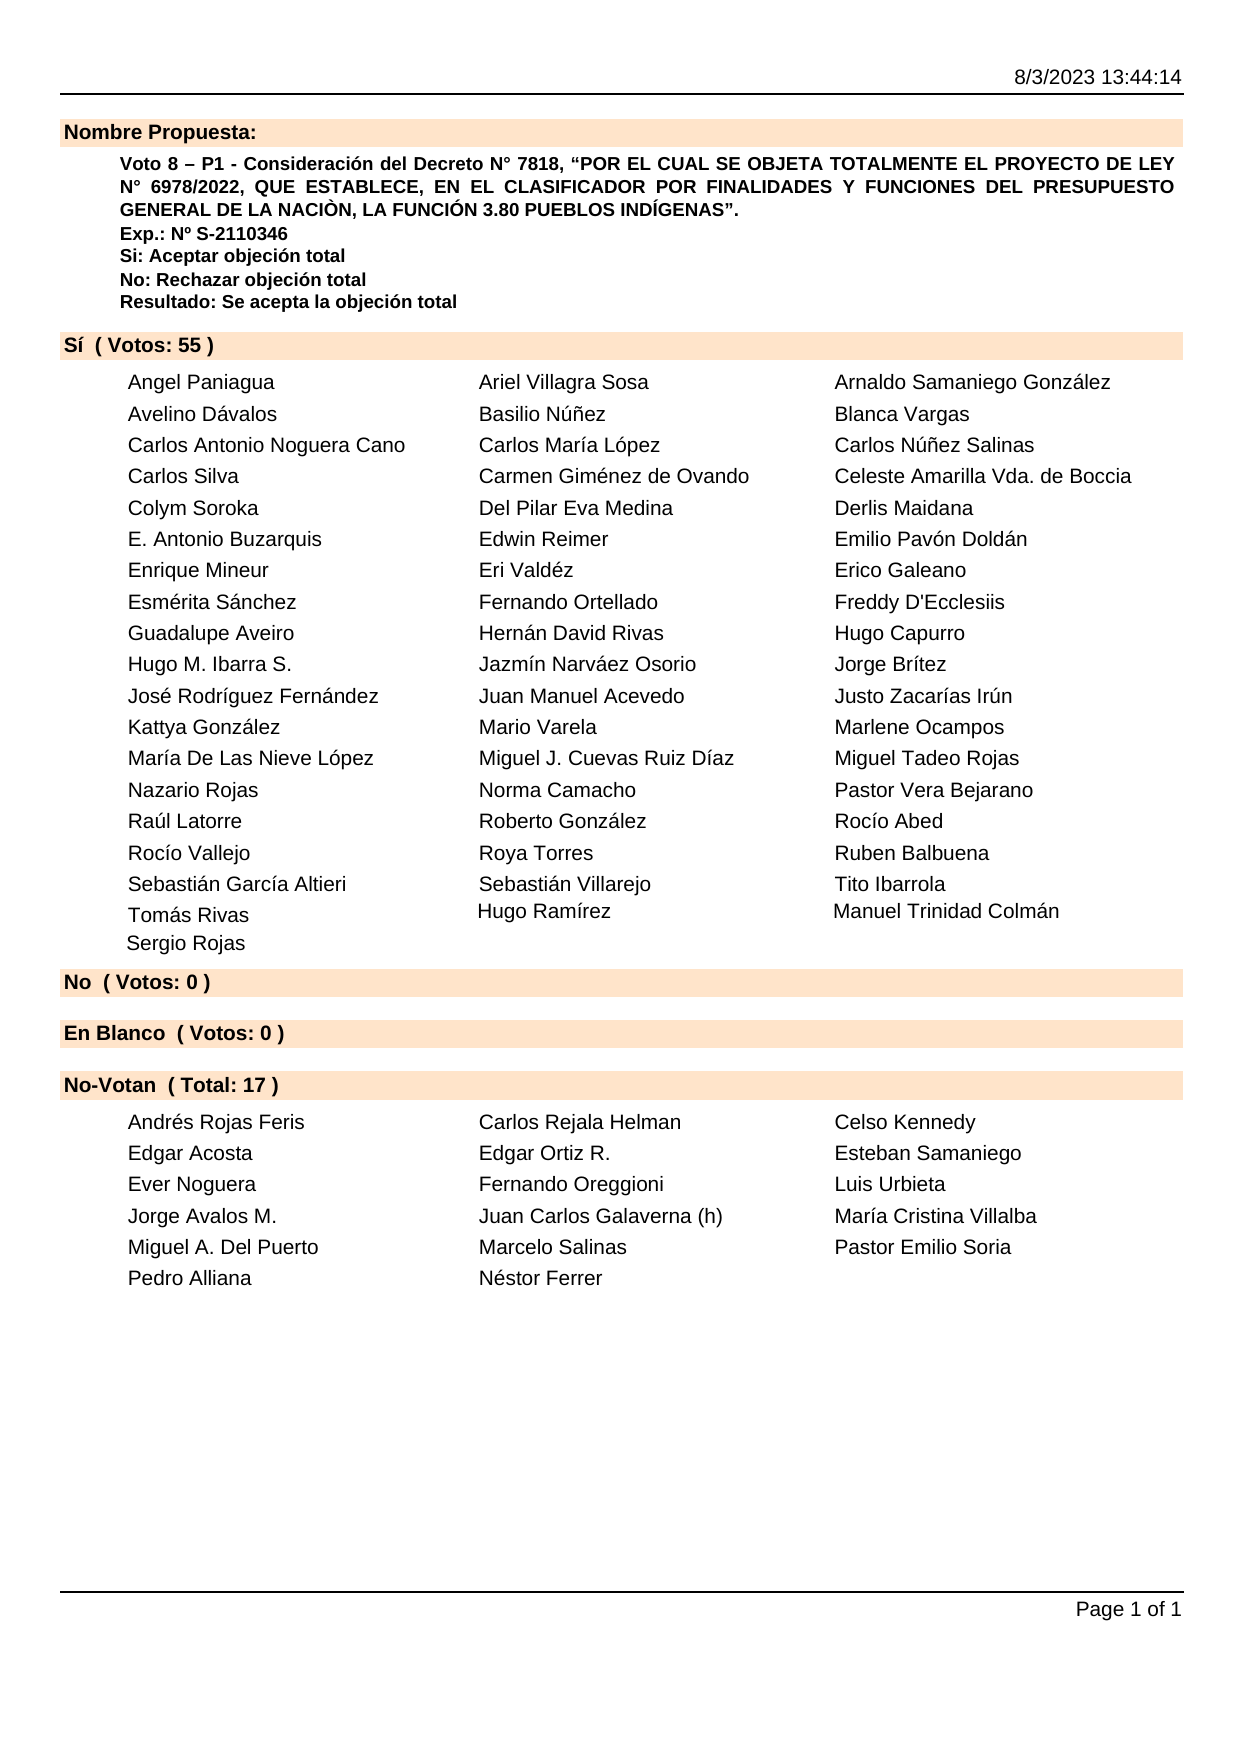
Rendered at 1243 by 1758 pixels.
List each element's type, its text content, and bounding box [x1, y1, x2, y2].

table_cell Arnaldo Samaniego González [831, 369, 1168, 397]
table_cell Marlene Ocampos [831, 714, 1168, 742]
table_cell [125, 1296, 462, 1325]
table_cell [1184, 714, 1189, 742]
table_cell Sebastián Villarejo [476, 871, 815, 899]
table_header 8/3/2023 13:44:14 [649, 59, 1183, 93]
table_cell Mario Varela [476, 714, 815, 742]
table_cell Jazmín Narváez Osorio [476, 651, 815, 679]
table_cell Nazario Rojas [125, 776, 462, 805]
table_cell Pastor Vera Bejarano [831, 776, 1168, 805]
table_cell [831, 1265, 1168, 1294]
table_cell [1184, 871, 1189, 899]
table_cell Tito Ibarrola [831, 871, 1168, 899]
table_cell Hugo Ramírez [476, 899, 815, 968]
table_cell Carlos María López [476, 432, 815, 460]
table_cell Roberto González [476, 808, 815, 836]
table_cell Avelino Dávalos [125, 400, 462, 429]
table_cell Esmérita Sánchez [125, 588, 462, 617]
table_cell Enrique Mineur [125, 557, 462, 586]
table_cell Carlos Núñez Salinas [831, 432, 1168, 460]
table_cell [118, 315, 1178, 332]
table_cell [1184, 620, 1189, 648]
table_cell Manuel Trinidad Colmán [831, 899, 1168, 968]
table_cell [60, 369, 124, 968]
table_cell Jorge Avalos M. [125, 1203, 462, 1231]
table_cell Eri Valdéz [476, 557, 815, 586]
table_cell Juan Carlos Galaverna (h) [476, 1203, 815, 1231]
table_cell [1184, 1203, 1189, 1231]
table_cell [1184, 369, 1189, 397]
table_cell Angel Paniagua [125, 369, 462, 397]
table_cell Page 1 of 1 [827, 1595, 1183, 1629]
table_cell Blanca Vargas [831, 400, 1168, 429]
table_cell [1184, 1049, 1189, 1071]
table_cell Miguel J. Cuevas Ruiz Díaz [476, 745, 815, 774]
table_cell [60, 1049, 1183, 1071]
table_cell Sebastián García Altieri [125, 871, 462, 899]
table_header [60, 59, 649, 93]
table_cell [1184, 332, 1189, 360]
table_cell Roya Torres [476, 839, 815, 868]
table_cell [1184, 776, 1189, 805]
table_cell [1184, 839, 1189, 868]
table_cell [60, 153, 118, 332]
table_cell [1184, 1071, 1189, 1100]
table_cell Marcelo Salinas [476, 1234, 815, 1262]
table_cell [1184, 1140, 1189, 1168]
table_cell [1184, 1234, 1189, 1262]
table_cell [1184, 997, 1189, 1020]
table_cell Voto 8 – P1 - Consideración del Decreto N° 7818, “POR EL CUAL SE OBJETA TOTALMENTE EL PROYECTO DE LEY N° 6978/2022, QUE ESTABLECE, EN EL CLASIFICADOR POR FINALIDADES Y FUNCIONES DEL PRESUPUESTO GENERAL DE LA NACIÒN, LA FUNCIÓN 3.80 PUEBLOS INDÍGENAS”. Exp.: Nº S-2110346 Si: Aceptar objeción total No: Rechazar objeción total Resultado: Se acepta la objeción total [118, 153, 1178, 315]
table_cell [1184, 808, 1189, 836]
table_cell Celeste Amarilla Vda. de Boccia [831, 463, 1168, 491]
table_cell Celso Kennedy [831, 1108, 1168, 1137]
table_cell Pastor Emilio Soria [831, 1234, 1168, 1262]
table_cell Miguel Tadeo Rojas [831, 745, 1168, 774]
table_cell [60, 1108, 124, 1591]
table_cell Colym Soroka [125, 494, 462, 523]
table_cell Pedro Alliana [125, 1265, 462, 1294]
table_cell [60, 148, 1183, 153]
table_cell Erico Galeano [831, 557, 1168, 586]
table_cell José Rodríguez Fernández [125, 683, 462, 711]
table_cell Basilio Núñez [476, 400, 815, 429]
table_cell [1184, 683, 1189, 711]
table_cell [1184, 119, 1189, 147]
table_cell Hugo Capurro [831, 620, 1168, 648]
table_cell Ruben Balbuena [831, 839, 1168, 868]
table_cell [1184, 1171, 1189, 1199]
table_cell Fernando Oreggioni [476, 1171, 815, 1199]
table_cell Rocío Abed [831, 808, 1168, 836]
table_cell Carlos Silva [125, 463, 462, 491]
table_cell Rocío Vallejo [125, 839, 462, 868]
table_cell Esteban Samaniego [831, 1140, 1168, 1168]
table_cell Luis Urbieta [831, 1171, 1168, 1199]
table_cell [60, 360, 1183, 369]
table_cell Hugo M. Ibarra S. [125, 651, 462, 679]
table_cell Sí ( Votos: 55 ) [60, 332, 1183, 360]
table_cell Sergio Rojas [125, 930, 462, 968]
table_cell [1184, 557, 1189, 586]
table_cell [1184, 651, 1189, 679]
table_cell Ariel Villagra Sosa [476, 369, 815, 397]
table_cell Derlis Maidana [831, 494, 1168, 523]
table_cell Juan Manuel Acevedo [476, 683, 815, 711]
table_cell [1184, 1595, 1189, 1629]
table_cell Guadalupe Aveiro [125, 620, 462, 648]
table_cell [1168, 1108, 1183, 1591]
table_cell Edgar Ortiz R. [476, 1140, 815, 1168]
table_cell Andrés Rojas Feris [125, 1108, 462, 1137]
table_cell [60, 98, 1183, 119]
table_cell Fernando Ortellado [476, 588, 815, 617]
table_cell [1184, 902, 1189, 930]
table_cell [476, 1325, 815, 1591]
table_cell [1184, 526, 1189, 554]
table_cell [1184, 1100, 1189, 1108]
table_cell [1184, 463, 1189, 491]
table_cell Kattya González [125, 714, 462, 742]
table_cell Edwin Reimer [476, 526, 815, 554]
table_cell Jorge Brítez [831, 651, 1168, 679]
table_header [1184, 59, 1189, 93]
table_cell [1184, 588, 1189, 617]
table_cell E. Antonio Buzarquis [125, 526, 462, 554]
table_cell [1184, 360, 1189, 369]
table_cell Néstor Ferrer [476, 1265, 815, 1294]
table_cell [476, 1296, 815, 1325]
table_cell No ( Votos: 0 ) [60, 969, 1183, 997]
table_cell [1184, 930, 1189, 968]
table_cell [831, 1294, 1168, 1591]
table_cell [1184, 432, 1189, 460]
table_cell Hernán David Rivas [476, 620, 815, 648]
table_cell [60, 997, 1183, 1020]
table_cell Nombre Propuesta: [60, 119, 1183, 147]
table_cell Miguel A. Del Puerto [125, 1234, 462, 1262]
table_cell [1168, 369, 1183, 968]
table_cell [462, 369, 476, 968]
table_cell [1184, 969, 1189, 997]
table_cell Carlos Rejala Helman [476, 1108, 815, 1137]
table_cell Ever Noguera [125, 1171, 462, 1199]
table_cell [1184, 1325, 1189, 1591]
table_cell [1184, 1108, 1189, 1137]
table_cell [60, 1100, 1183, 1108]
table_cell [60, 1595, 827, 1629]
table_cell [1184, 400, 1189, 429]
table_cell [462, 1108, 476, 1591]
table_cell [1184, 1020, 1189, 1048]
table_cell En Blanco ( Votos: 0 ) [60, 1020, 1183, 1048]
table_cell Del Pilar Eva Medina [476, 494, 815, 523]
table_cell [1184, 745, 1189, 774]
table_cell [1184, 1265, 1189, 1294]
table_cell Norma Camacho [476, 776, 815, 805]
table_cell Emilio Pavón Doldán [831, 526, 1168, 554]
table_cell Edgar Acosta [125, 1140, 462, 1168]
table_cell [815, 369, 831, 968]
table_cell Raúl Latorre [125, 808, 462, 836]
table_cell María Cristina Villalba [831, 1203, 1168, 1231]
table_cell [1184, 494, 1189, 523]
table_cell Carmen Giménez de Ovando [476, 463, 815, 491]
table_cell Tomás Rivas [125, 902, 462, 930]
table_cell No-Votan ( Total: 17 ) [60, 1071, 1183, 1100]
table_cell [1178, 153, 1189, 332]
table_cell Carlos Antonio Noguera Cano [125, 432, 462, 460]
table_cell Freddy D'Ecclesiis [831, 588, 1168, 617]
table_cell Justo Zacarías Irún [831, 683, 1168, 711]
table_cell [1184, 1296, 1189, 1325]
table_cell [815, 1108, 831, 1591]
table_cell [125, 1325, 462, 1591]
table_cell María De Las Nieve López [125, 745, 462, 774]
table_cell [1184, 98, 1189, 119]
